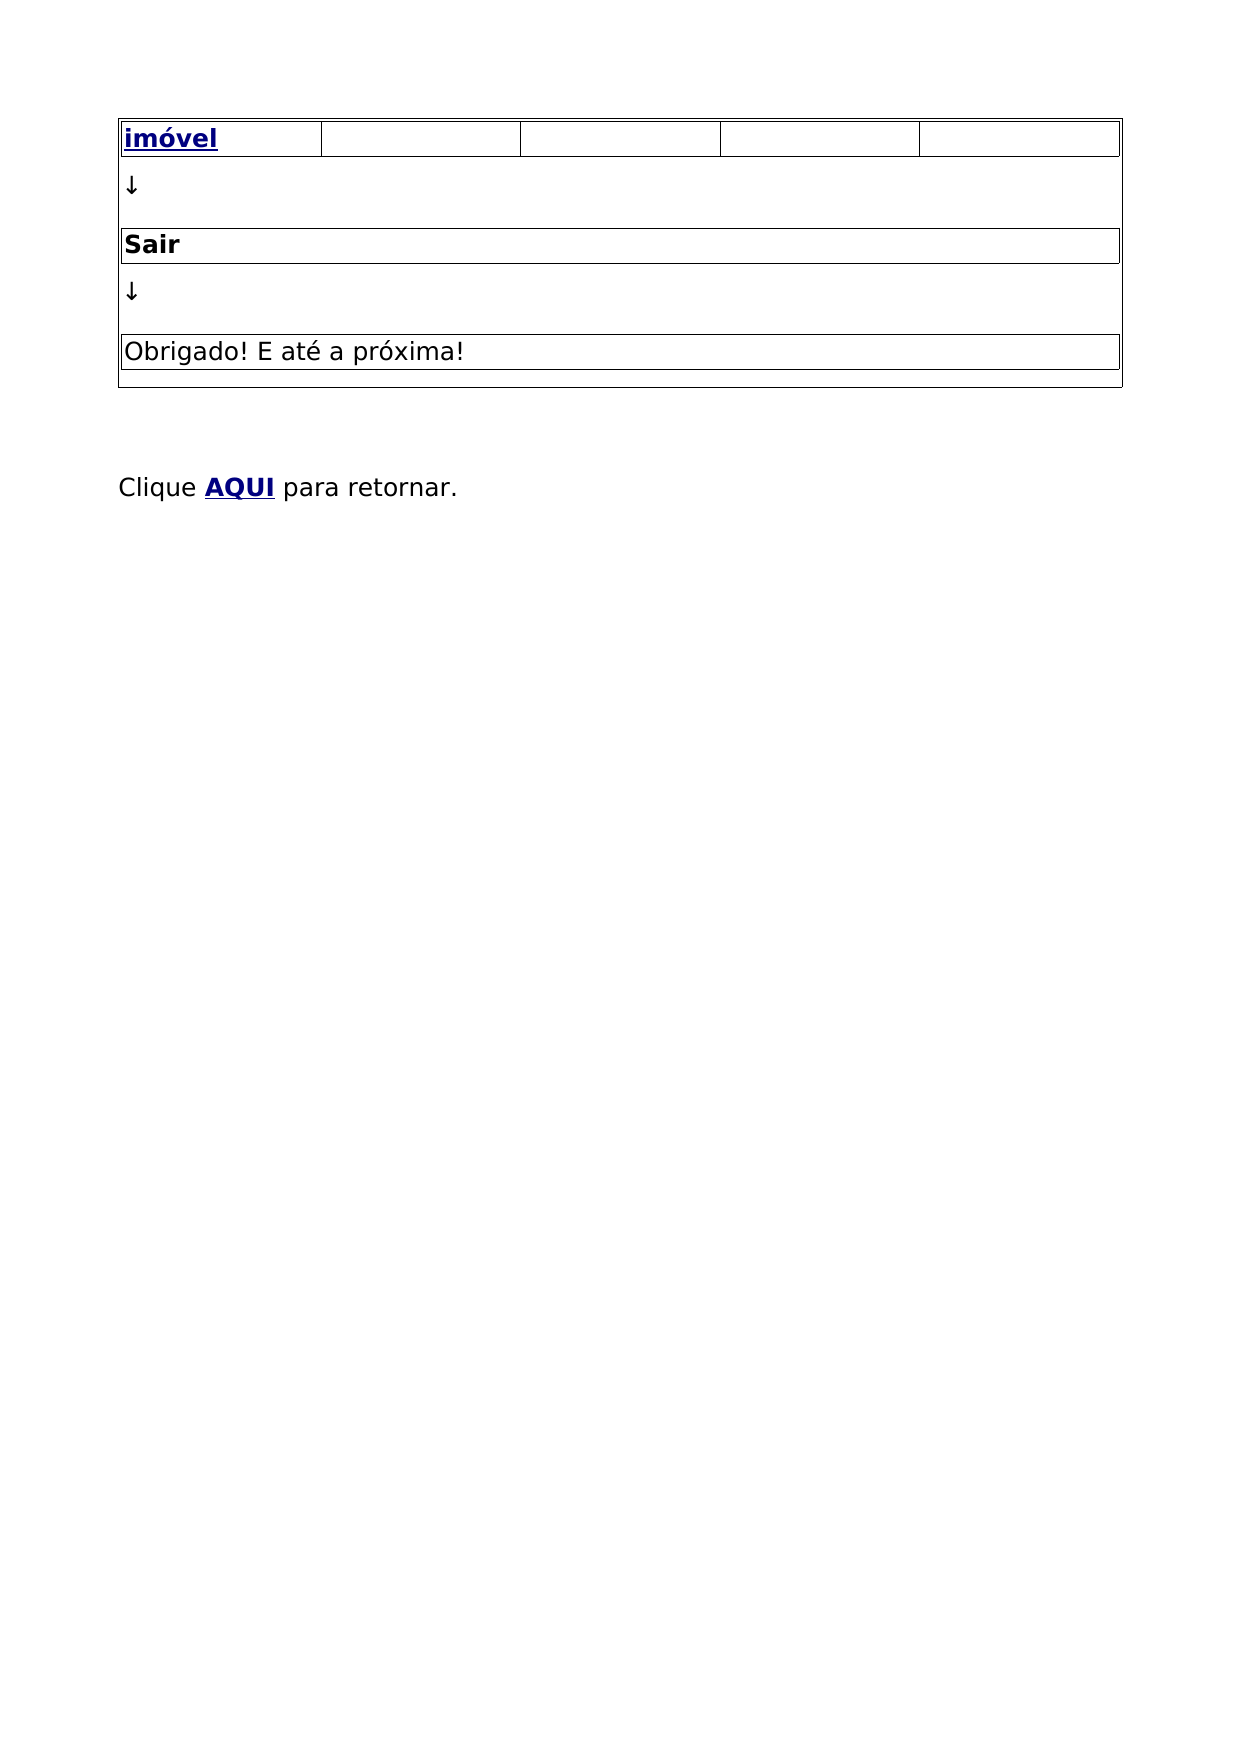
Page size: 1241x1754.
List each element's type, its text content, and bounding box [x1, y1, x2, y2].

table_header [721, 122, 919, 156]
table_header Sair [122, 229, 1119, 263]
table_header Obrigado! E até a próxima! [122, 335, 1119, 369]
table_header [322, 122, 520, 156]
table_header [521, 122, 720, 156]
table_header ↓ ↓ [119, 119, 1122, 387]
table_header imóvel [122, 122, 321, 156]
text Clique AQUI para retornar. [118, 473, 1122, 531]
table_header [920, 122, 1119, 156]
